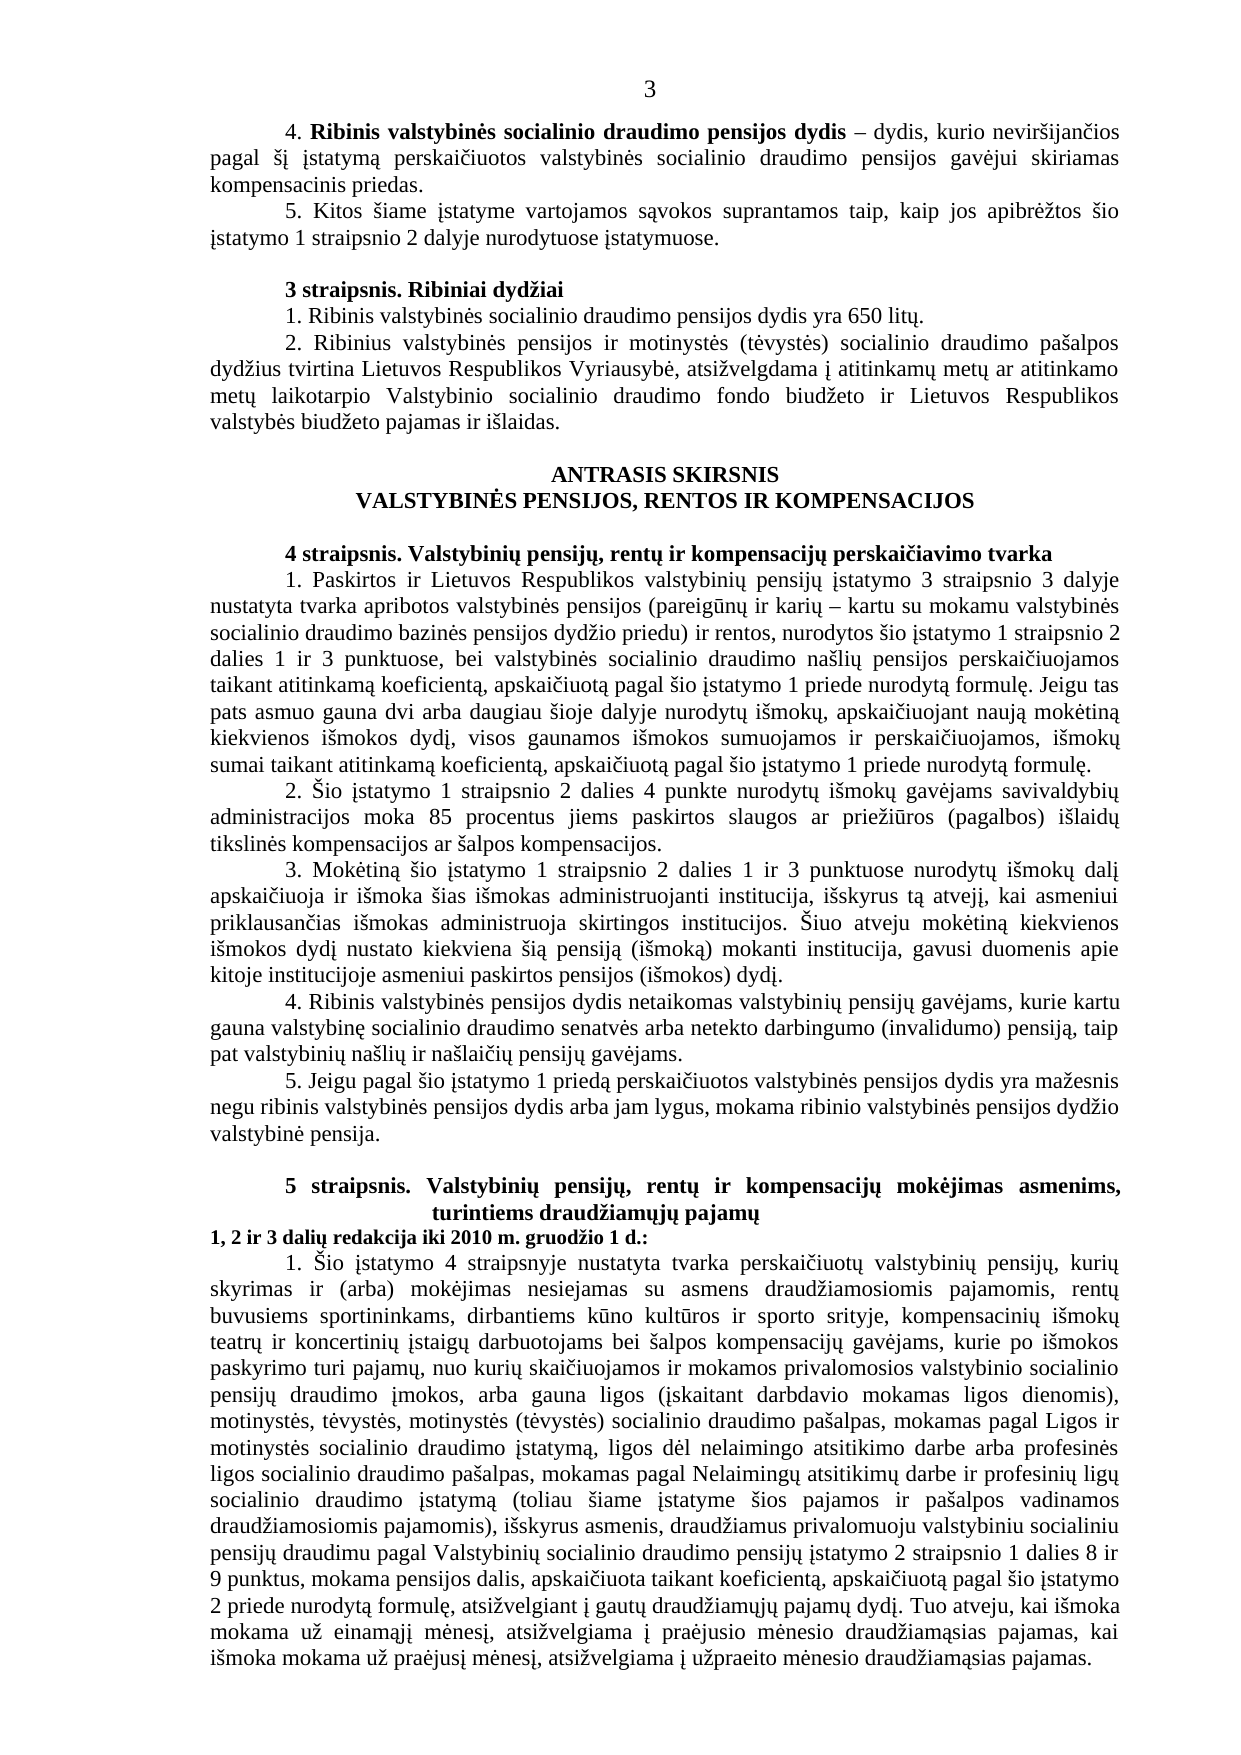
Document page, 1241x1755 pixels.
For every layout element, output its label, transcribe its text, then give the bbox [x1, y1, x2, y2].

text 3. Mokėtiną šio įstatymo 1 straipsnio 2 dalies 1 ir 3 punktuose nurodytų išmokų dalį apskaičiuoja ir išmoka šias išmokas administruojanti institucija, išskyrus tą atvejį, kai asmeniui priklausančias išmokas administruoja skirtingos institucijos. Šiuo atveju mokėtiną kiekvienos išmokos dydį nustato kiekviena šią pensiją (išmoką) mokanti institucija, gavusi duomenis apie kitoje institucijoje asmeniui paskirtos pensijos (išmokos) dydį. [210, 856, 1120, 988]
text 4 straipsnis. Valstybinių pensijų, rentų ir kompensacijų perskaičiavimo tvarka [285, 540, 1120, 566]
text 1, 2 ir 3 dalių redakcija iki 2010 m. gruodžio 1 d.: [210, 1225, 1120, 1249]
text VALSTYBINĖS PENSIJOS, RENTOS IR KOMPENSACIJOS [210, 487, 1120, 513]
text ANTRASIS SKIRSNIS [210, 461, 1120, 487]
text 2. Ribinius valstybinės pensijos ir motinystės (tėvystės) socialinio draudimo pašalpos dydžius tvirtina Lietuvos Respublikos Vyriausybė, atsižvelgdama į atitinkamų metų ar atitinkamo metų laikotarpio Valstybinio socialinio draudimo fondo biudžeto ir Lietuvos Respublikos valstybės biudžeto pajamas ir išlaidas. [210, 329, 1120, 434]
text 1. Šio įstatymo 4 straipsnyje nustatyta tvarka perskaičiuotų valstybinių pensijų, kurių skyrimas ir (arba) mokėjimas nesiejamas su asmens draudžiamosiomis pajamomis, rentų buvusiems sportininkams, dirbantiems kūno kultūros ir sporto srityje, kompensacinių išmokų teatrų ir koncertinių įstaigų darbuotojams bei šalpos kompensacijų gavėjams, kurie po išmokos paskyrimo turi pajamų, nuo kurių skaičiuojamos ir mokamos privalomosios valstybinio socialinio pensijų draudimo įmokos, arba gauna ligos (įskaitant darbdavio mokamas ligos dienomis), motinystės, tėvystės, motinystės (tėvystės) socialinio draudimo pašalpas, mokamas pagal Ligos ir motinystės socialinio draudimo įstatymą, ligos dėl nelaimingo atsitikimo darbe arba profesinės ligos socialinio draudimo pašalpas, mokamas pagal Nelaimingų atsitikimų darbe ir profesinių ligų socialinio draudimo įstatymą (toliau šiame įstatyme šios pajamos ir pašalpos vadinamos draudžiamosiomis pajamomis), išskyrus asmenis, draudžiamus privalomuoju valstybiniu socialiniu pensijų draudimu pagal Valstybinių socialinio draudimo pensijų įstatymo 2 straipsnio 1 dalies 8 ir 9 punktus, mokama pensijos dalis, apskaičiuota taikant koeficientą, apskaičiuotą pagal šio įstatymo 2 priede nurodytą formulę, atsižvelgiant į gautų draudžiamųjų pajamų dydį. Tuo atveju, kai išmoka mokama už einamąjį mėnesį, atsižvelgiama į praėjusio mėnesio draudžiamąsias pajamas, kai išmoka mokama už praėjusį mėnesį, atsižvelgiama į užpraeito mėnesio draudžiamąsias pajamas. [210, 1249, 1120, 1671]
text 2. Šio įstatymo 1 straipsnio 2 dalies 4 punkte nurodytų išmokų gavėjams savivaldybių administracijos moka 85 procentus jiems paskirtos slaugos ar priežiūros (pagalbos) išlaidų tikslinės kompensacijos ar šalpos kompensacijos. [210, 777, 1121, 856]
text 4. Ribinis valstybinės pensijos dydis netaikomas valstybinių pensijų gavėjams, kurie kartu gauna valstybinę socialinio draudimo senatvės arba netekto darbingumo (invalidumo) pensiją, taip pat valstybinių našlių ir našlaičių pensijų gavėjams. [210, 988, 1120, 1067]
text 3 straipsnis. Ribiniai dydžiai [210, 276, 1120, 303]
text 1. Paskirtos ir Lietuvos Respublikos valstybinių pensijų įstatymo 3 straipsnio 3 dalyje nustatyta tvarka apribotos valstybinės pensijos (pareigūnų ir karių – kartu su mokamu valstybinės socialinio draudimo bazinės pensijos dydžio priedu) ir rentos, nurodytos šio įstatymo 1 straipsnio 2 dalies 1 ir 3 punktuose, bei valstybinės socialinio draudimo našlių pensijos perskaičiuojamos taikant atitinkamą koeficientą, apskaičiuotą pagal šio įstatymo 1 priede nurodytą formulę. Jeigu tas pats asmuo gauna dvi arba daugiau šioje dalyje nurodytų išmokų, apskaičiuojant naują mokėtiną kiekvienos išmokos dydį, visos gaunamos išmokos sumuojamos ir perskaičiuojamos, išmokų sumai taikant atitinkamą koeficientą, apskaičiuotą pagal šio įstatymo 1 priede nurodytą formulę. [210, 566, 1121, 777]
text 5. Jeigu pagal šio įstatymo 1 priedą perskaičiuotos valstybinės pensijos dydis yra mažesnis negu ribinis valstybinės pensijos dydis arba jam lygus, mokama ribinio valstybinės pensijos dydžio valstybinė pensija. [210, 1067, 1120, 1146]
text 5. Kitos šiame įstatyme vartojamos sąvokos suprantamos taip, kaip jos apibrėžtos šio įstatymo 1 straipsnio 2 dalyje nurodytuose įstatymuose. [210, 197, 1120, 250]
text 1. Ribinis valstybinės socialinio draudimo pensijos dydis yra 650 litų. [210, 303, 1120, 329]
text 5 straipsnis. Valstybinių pensijų, rentų ir kompensacijų mokėjimas asmenims, turintiems draudžiamųjų pajamų [285, 1172, 1121, 1225]
text 4. Ribinis valstybinės socialinio draudimo pensijos dydis – dydis, kurio neviršijančios pagal šį įstatymą perskaičiuotos valstybinės socialinio draudimo pensijos gavėjui skiriamas kompensacinis priedas. [210, 118, 1120, 197]
